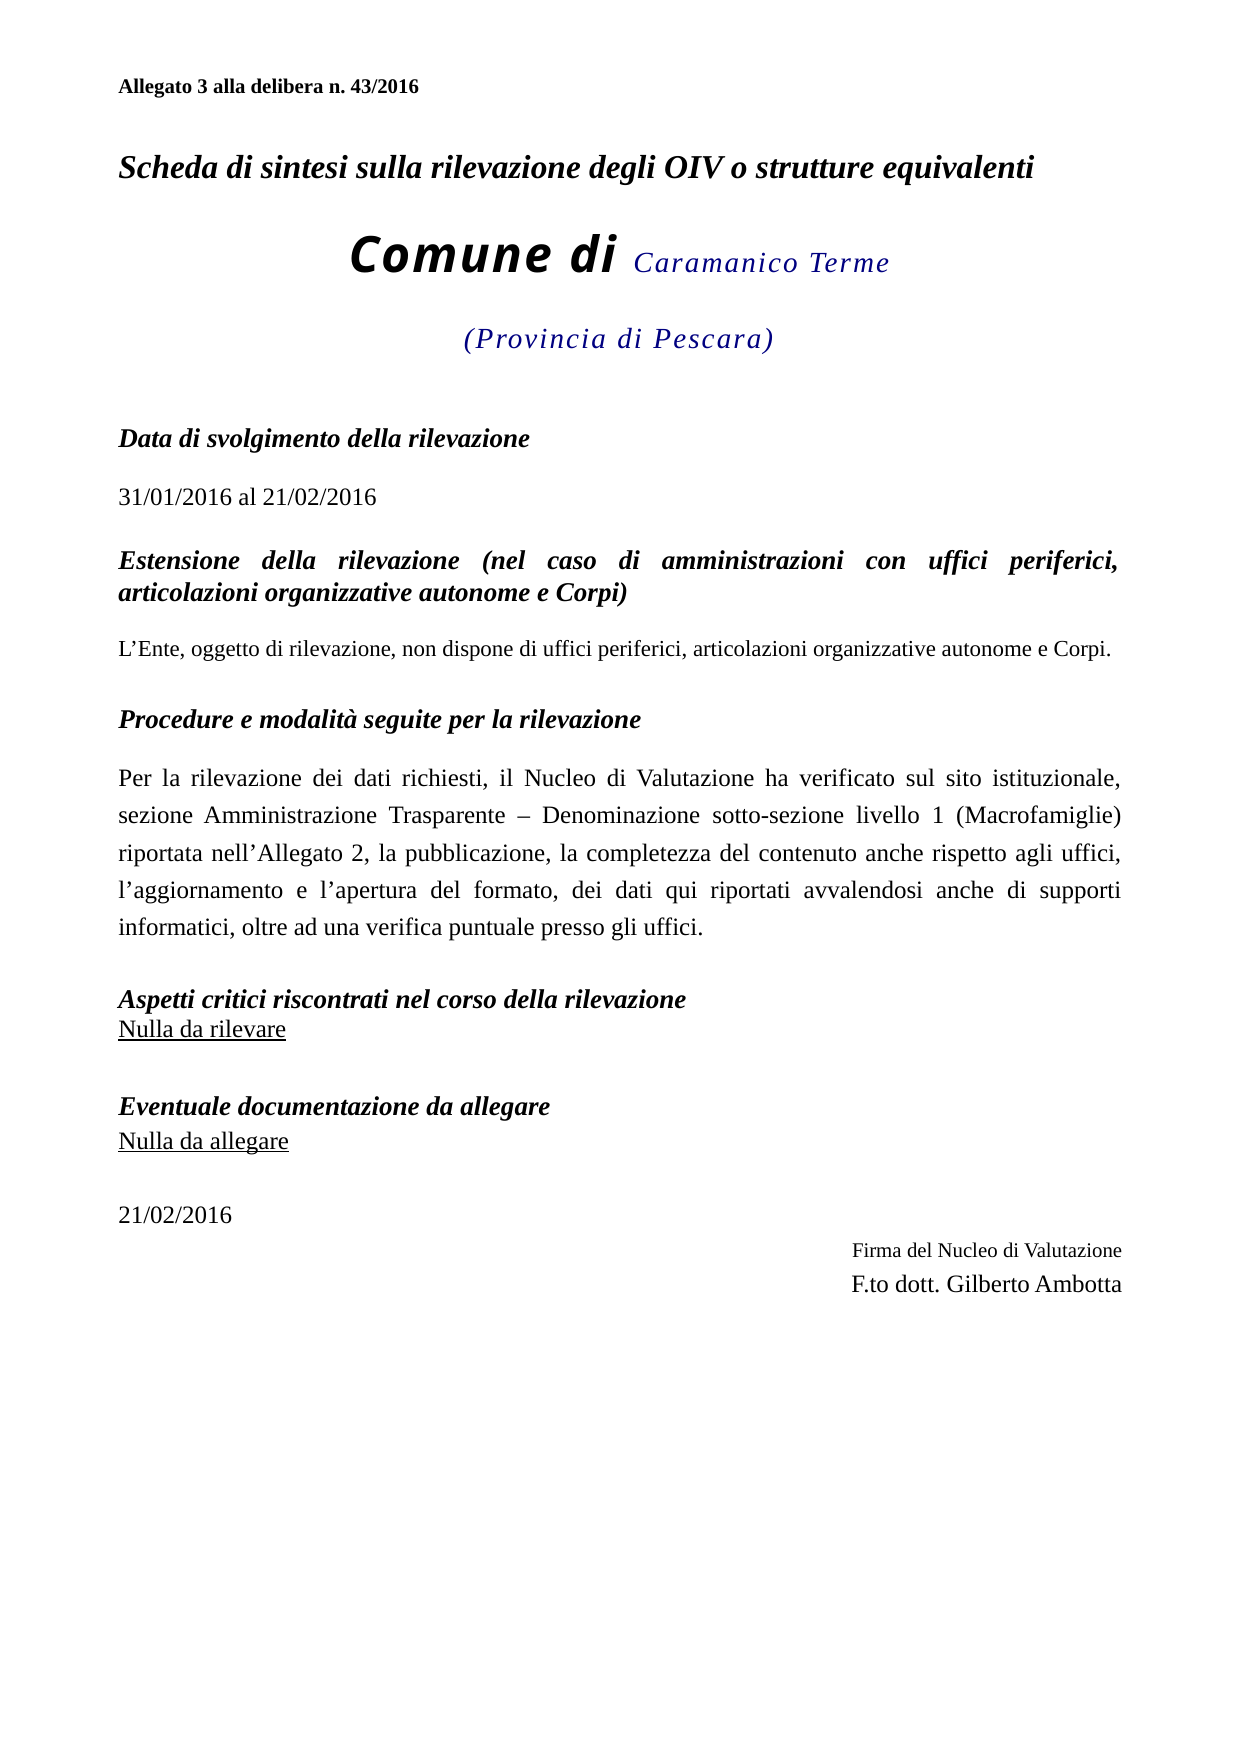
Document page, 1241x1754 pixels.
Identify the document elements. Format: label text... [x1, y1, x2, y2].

text Estensione della rilevazione (nel caso di amministrazioni con uffici periferici, articolazioni organizzative autonome e Corpi) [118, 544, 1122, 607]
text (Provincia di Pescara) [118, 322, 1122, 355]
text Aspetti critici riscontrati nel corso della rilevazione [118, 983, 1122, 1014]
text Comune di Caramanico Terme [118, 219, 1122, 288]
text F.to dott. Gilberto Ambotta [634, 1269, 1122, 1298]
text Nulla da allegare [118, 1126, 1122, 1154]
text Scheda di sintesi sulla rilevazione degli OIV o strutture equivalenti [118, 148, 1122, 186]
text Firma del Nucleo di Valutazione [118, 1238, 1122, 1262]
text Per la rilevazione dei dati richiesti, il Nucleo di Valutazione ha verificato sul sito istituzionale, sezione Amministrazione Trasparente – Denominazione sotto-sezione livello 1 (Macrofamiglie) riportata nell’Allegato 2, la pubblicazione, la completezza del contenuto anche rispetto agli uffici, l’aggiornamento e l’apertura del formato, dei dati qui riportati avvalendosi anche di supporti informatici, oltre ad una verifica puntuale presso gli uffici. [118, 763, 1122, 941]
text Procedure e modalità seguite per la rilevazione [118, 703, 1122, 734]
text Eventuale documentazione da allegare [118, 1090, 1122, 1121]
text 21/02/2016 [118, 1200, 1122, 1229]
text Nulla da rilevare [118, 1014, 1122, 1043]
text Data di svolgimento della rilevazione [118, 422, 1122, 453]
text 31/01/2016 al 21/02/2016 [118, 482, 1122, 511]
text L’Ente, oggetto di rilevazione, non dispone di uffici periferici, articolazioni organizzative autonome e Corpi. [118, 636, 1122, 662]
